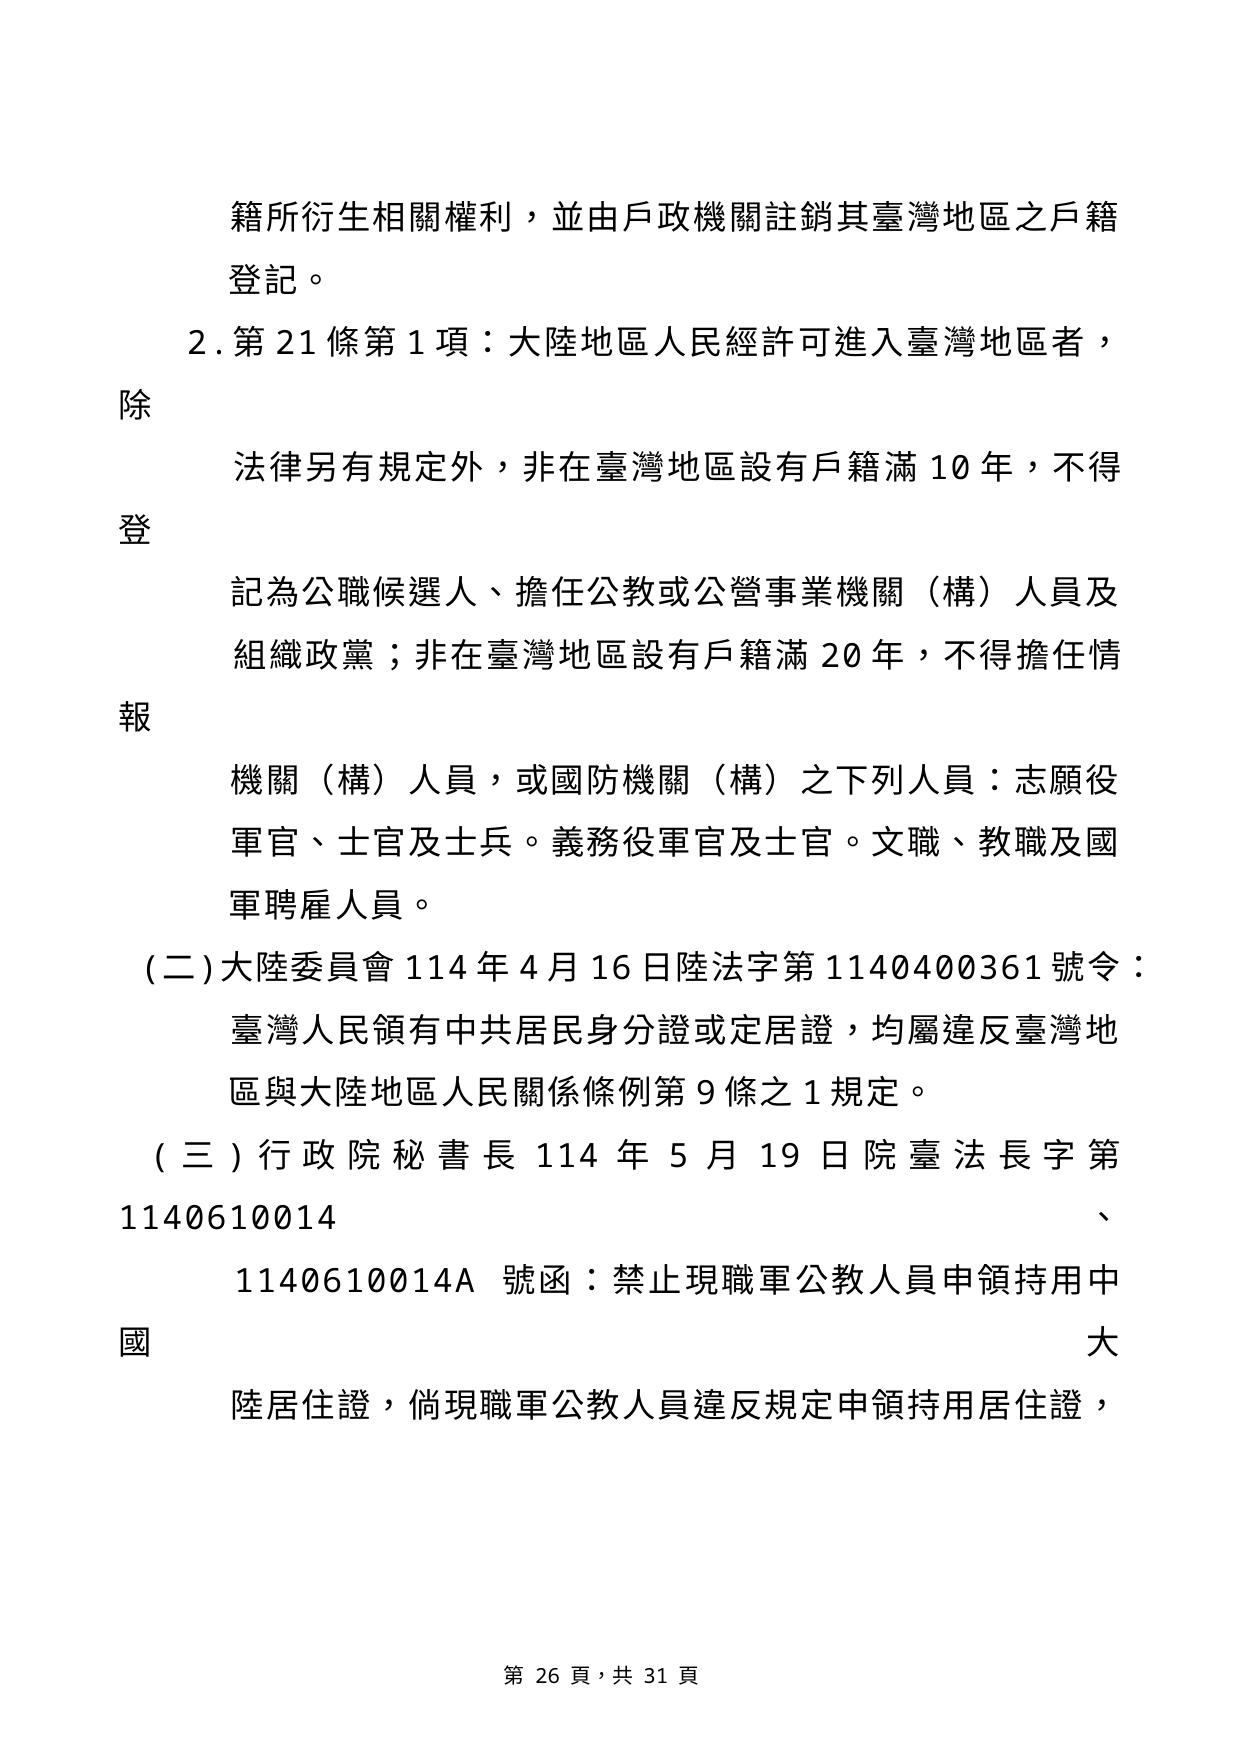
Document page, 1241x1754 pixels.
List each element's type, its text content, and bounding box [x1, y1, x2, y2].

text (三)行政院秘書長114年5月19日院臺法長字第1140610014、 1140610014A 號函：禁止現職軍公教人員申領持用中國大 陸居住證，倘現職軍公教人員違反規定申領持用居住證， [118, 1111, 1122, 1423]
text 籍所衍生相關權利，並由戶政機關註銷其臺灣地區之戶籍 登記。 [118, 173, 1122, 298]
text (二)大陸委員會114年4月16日陸法字第1140400361號令： 臺灣人民領有中共居民身分證或定居證，均屬違反臺灣地 區與大陸地區人民關係條例第9條之1規定。 [118, 923, 1122, 1111]
text 2.第21條第1項：大陸地區人民經許可進入臺灣地區者，除 法律另有規定外，非在臺灣地區設有戶籍滿10年，不得登 記為公職候選人、擔任公教或公營事業機關（構）人員及 組織政黨；非在臺灣地區設有戶籍滿20年，不得擔任情報 機關（構）人員，或國防機關（構）之下列人員：志願役 軍官、士官及士兵。義務役軍官及士官。文職、教職及國 軍聘雇人員。 [118, 298, 1122, 923]
